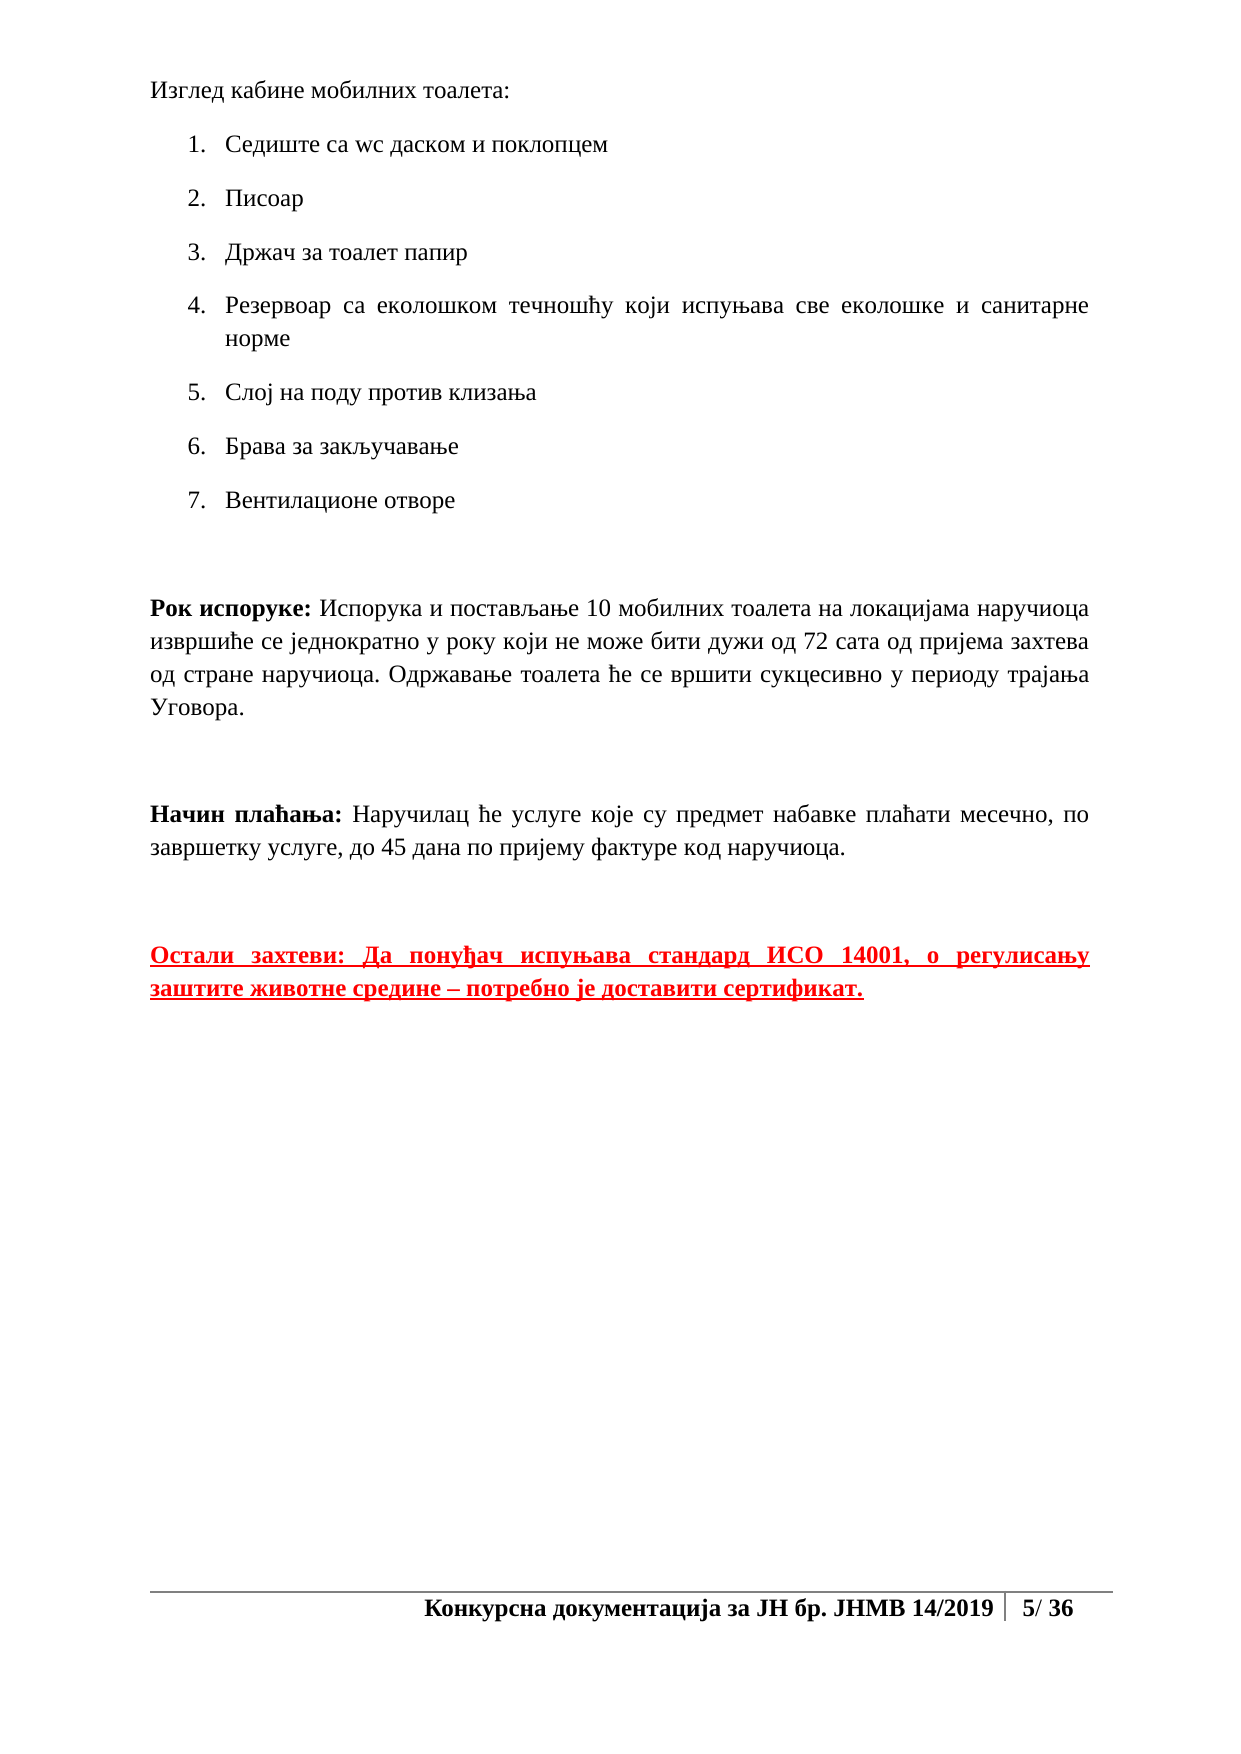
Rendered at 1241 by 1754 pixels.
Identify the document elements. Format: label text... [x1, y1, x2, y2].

list Вентилационе отворе [187, 485, 1090, 514]
text Остали захтеви: Да понуђач испуњава стандард ИСО 14001, о регулисању [150, 940, 1090, 965]
list Слој на поду против клизања [187, 377, 1090, 406]
text Рок испоруке: Испорука и постављање 10 мобилних тоалета на локацијама наручиоца извршиће се једнократно у року који не може бити дужи од 72 сата од пријема захтева од стране наручиоца. Одржавање тоалета ће се вршити сукцесивно у периоду трајања Уговора. [150, 593, 1090, 721]
list Брава за закључавање [187, 431, 1090, 460]
text Начин плаћања: Наручилац ће услуге које су предмет набавке плаћати месечно, по завршетку услуге, до 45 дана по пријему фактуре код наручиоца. [150, 799, 1090, 861]
list Држач за тоалет папир [187, 237, 1090, 265]
text Изглед кабине мобилних тоалета: [150, 75, 1090, 104]
list Писоар [187, 183, 1090, 211]
list Резервоар са еколошком течношћу који испуњава све еколошке и санитарне норме [187, 290, 1090, 352]
list Седиште са wc даском и поклопцем [187, 129, 1090, 158]
text заштите животне средине – потребно је доставити сертификат. [150, 967, 1090, 1002]
